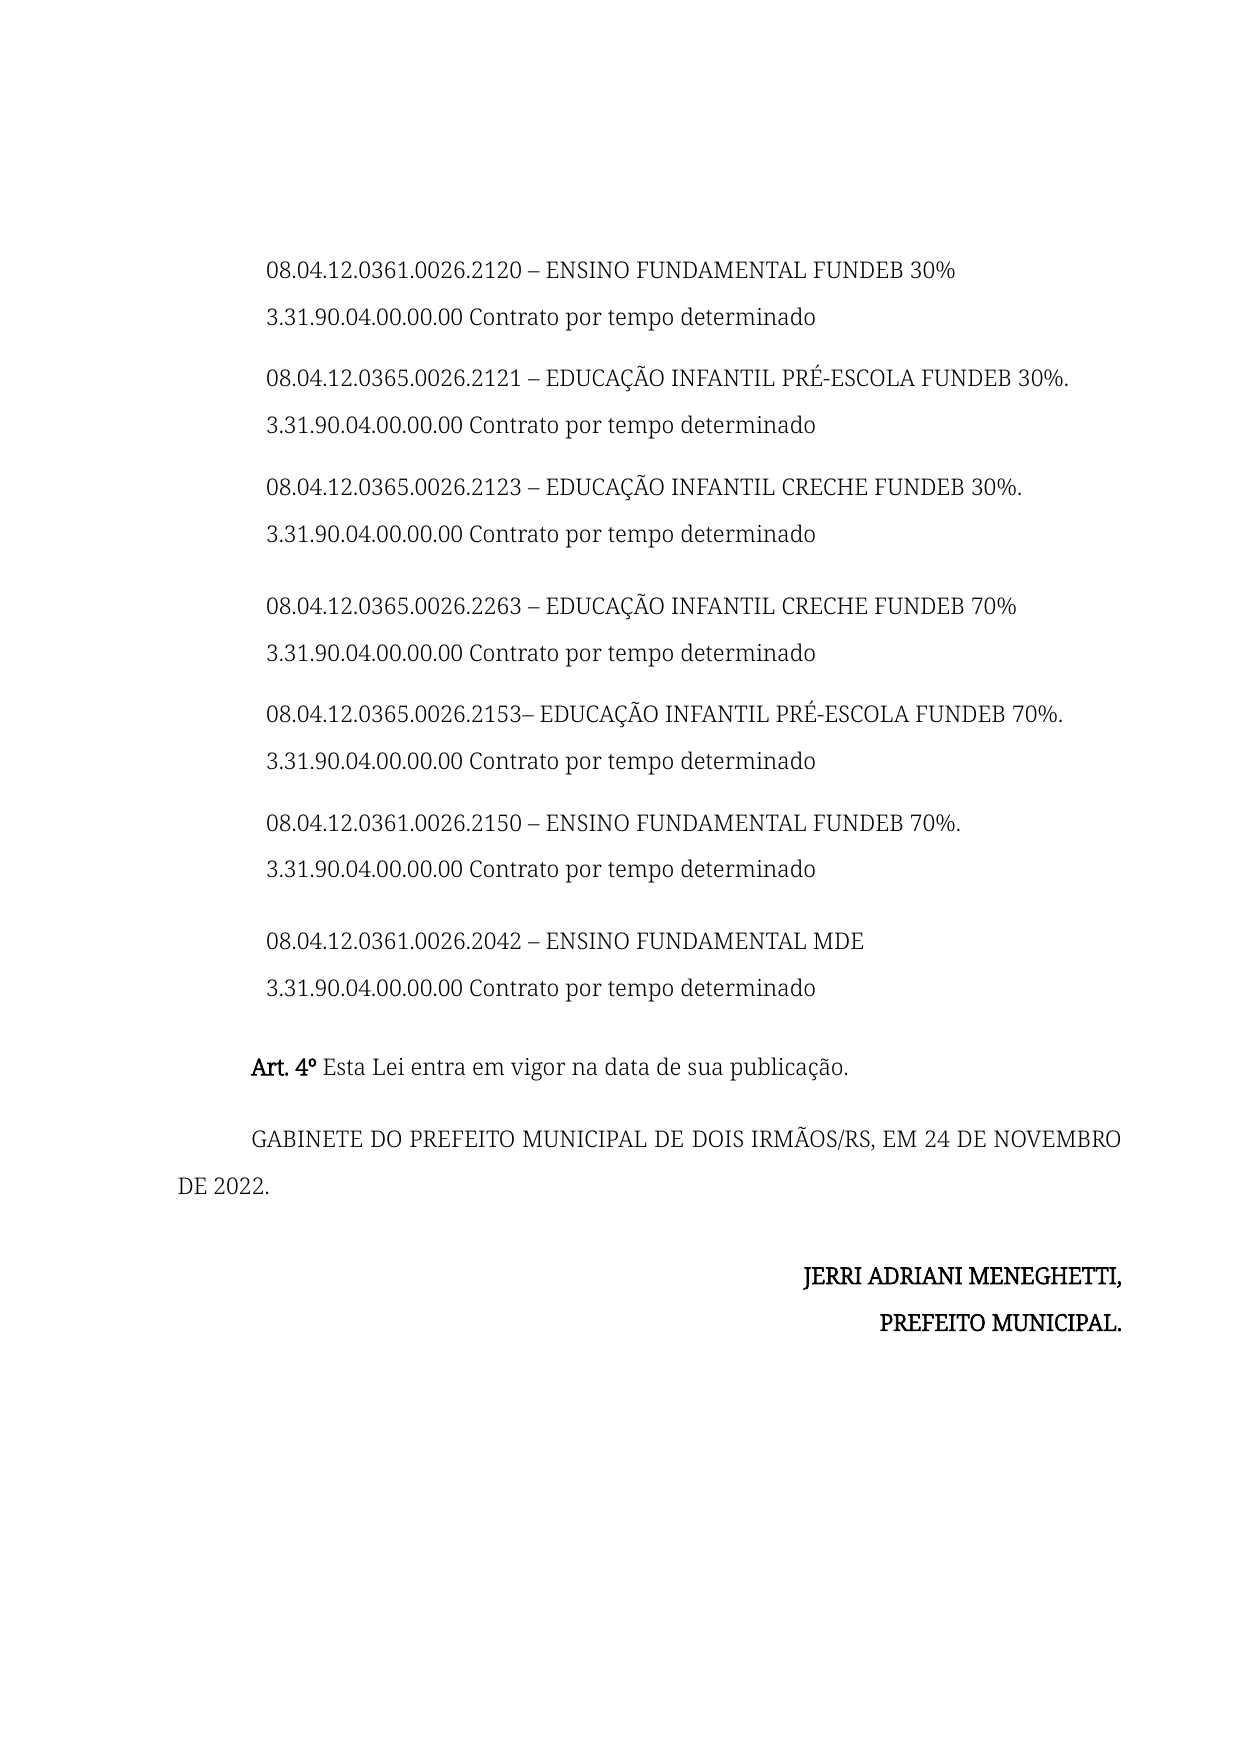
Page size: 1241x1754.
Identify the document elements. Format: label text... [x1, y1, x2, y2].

text GABINETE DO PREFEITO MUNICIPAL DE DOIS IRMÃOS/RS, EM 24 DE NOVEMBRO DE 2022. [177, 1123, 1122, 1201]
text 3.31.90.04.00.00.00 Contrato por tempo determinado [266, 409, 1122, 441]
text 08.04.12.0361.0026.2150 – ENSINO FUNDAMENTAL FUNDEB 70%. [266, 806, 1122, 838]
text 08.04.12.0365.0026.2121 – EDUCAÇÃO INFANTIL PRÉ-ESCOLA FUNDEB 30%. [266, 362, 1122, 394]
text JERRI ADRIANI MENEGHETTI, [177, 1259, 1122, 1291]
text 3.31.90.04.00.00.00 Contrato por tempo determinado [266, 636, 1122, 668]
text 08.04.12.0365.0026.2153– EDUCAÇÃO INFANTIL PRÉ-ESCOLA FUNDEB 70%. [266, 698, 1122, 729]
text 3.31.90.04.00.00.00 Contrato por tempo determinado [266, 972, 1122, 1003]
text Art. 4º Esta Lei entra em vigor na data de sua publicação. [177, 1051, 1122, 1082]
text 08.04.12.0361.0026.2042 – ENSINO FUNDAMENTAL MDE [266, 925, 1122, 956]
text 08.04.12.0361.0026.2120 – ENSINO FUNDAMENTAL FUNDEB 30% [266, 254, 1122, 285]
text 08.04.12.0365.0026.2123 – EDUCAÇÃO INFANTIL CRECHE FUNDEB 30%. [266, 471, 1122, 502]
text 3.31.90.04.00.00.00 Contrato por tempo determinado [266, 745, 1122, 776]
text 3.31.90.04.00.00.00 Contrato por tempo determinado [266, 853, 1122, 884]
text 08.04.12.0365.0026.2263 – EDUCAÇÃO INFANTIL CRECHE FUNDEB 70% [266, 589, 1122, 621]
text PREFEITO MUNICIPAL. [215, 1306, 1122, 1338]
text 3.31.90.04.00.00.00 Contrato por tempo determinado [266, 301, 1122, 332]
text 3.31.90.04.00.00.00 Contrato por tempo determinado [266, 518, 1122, 549]
